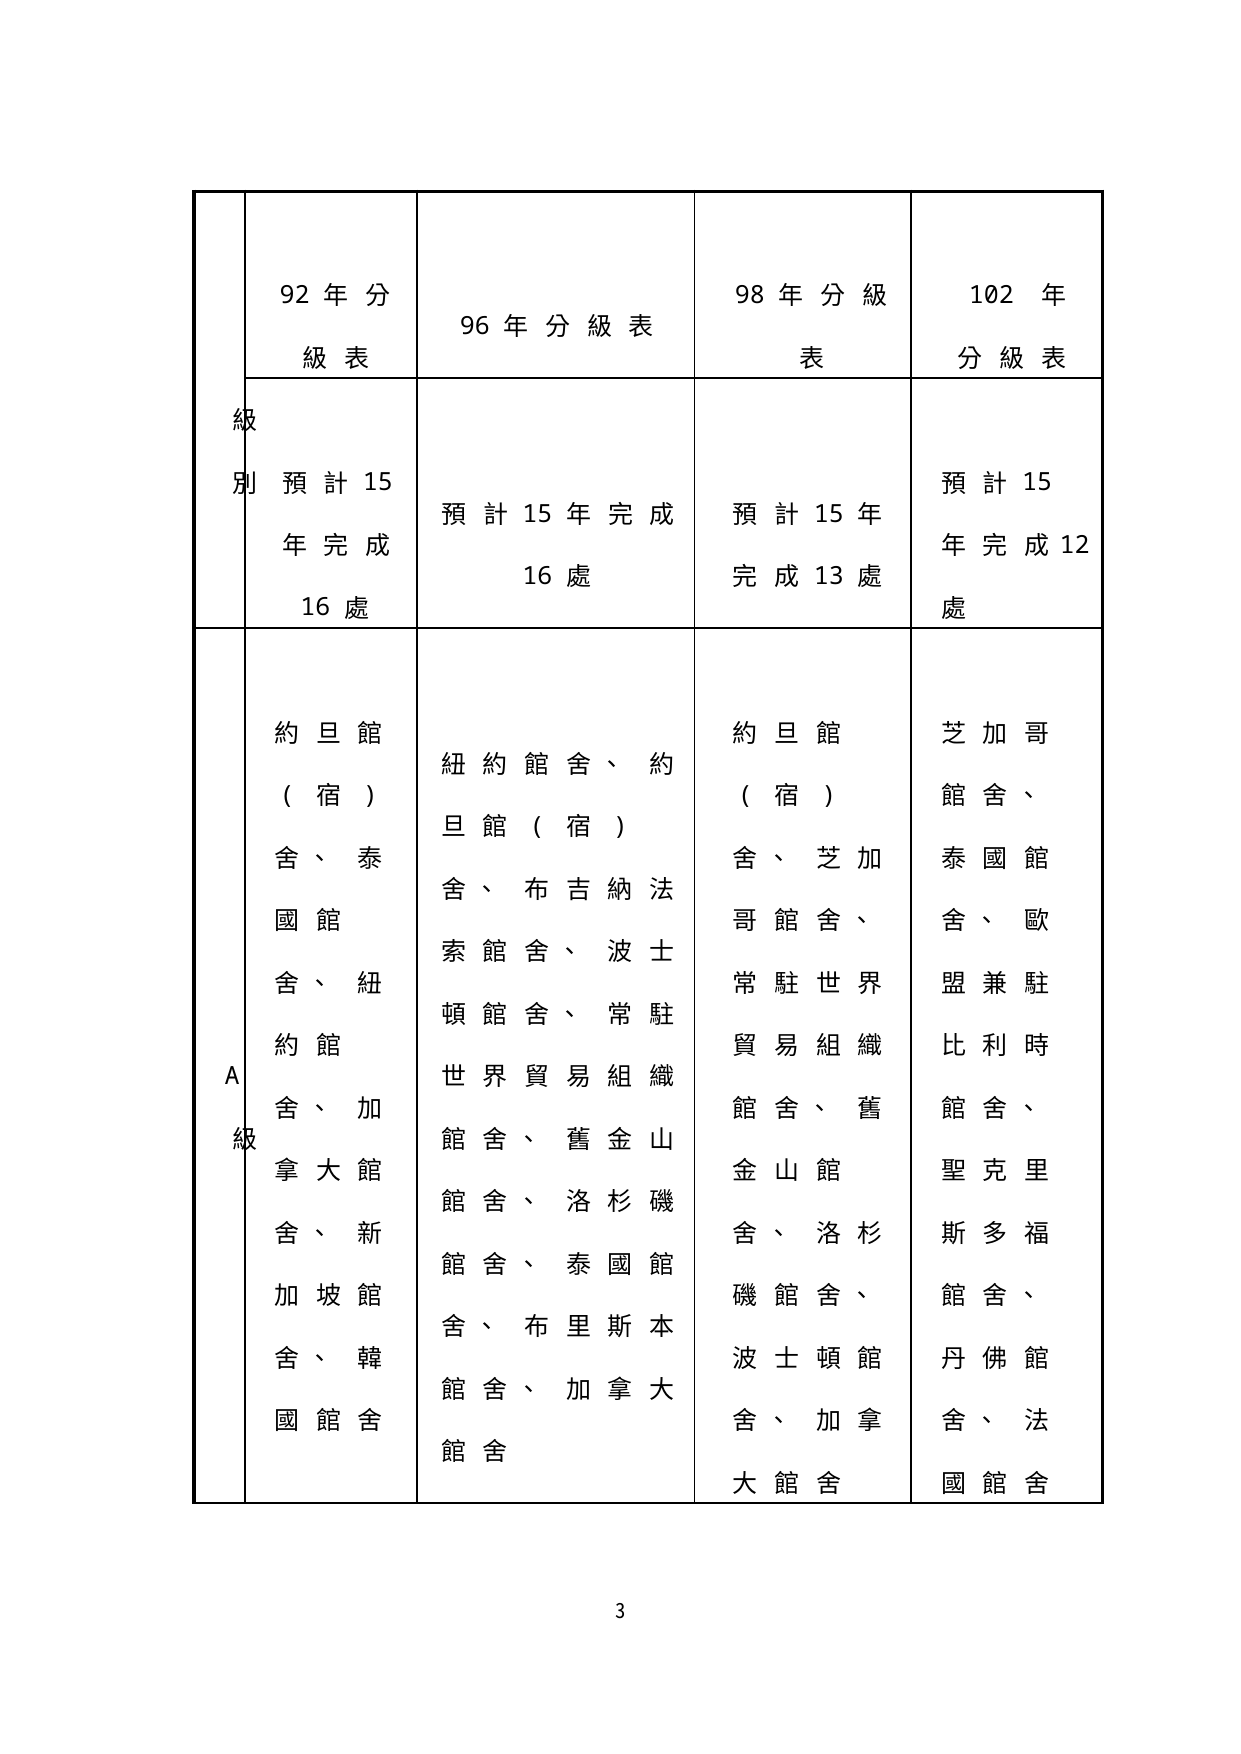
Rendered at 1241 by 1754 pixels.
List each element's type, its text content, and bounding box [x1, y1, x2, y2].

table_cell 預計15年完成16處 [418, 379, 694, 627]
table_header 級別 [196, 193, 244, 627]
table_header 92年分級表 [246, 193, 416, 377]
table_cell 預計15年完成13處 [695, 379, 910, 627]
table_header 98年分級表 [695, 193, 910, 377]
table_cell 預計15年完成12處 [912, 379, 1101, 627]
table_cell A級 [196, 629, 244, 1502]
table_header 96年分級表 [418, 193, 694, 377]
table_cell 芝加哥館舍、泰國館舍、歐盟兼駐比利時館舍、聖克里斯多福館舍、丹佛館舍、法國館舍 [912, 629, 1101, 1502]
table_cell 紐約館舍、約旦館(宿)舍、布吉納法索館舍、波士頓館舍、常駐世界貿易組織館舍、舊金山館舍、洛杉磯館舍、泰國館舍、布里斯本館舍、加拿大館舍 [418, 629, 694, 1502]
table_cell 預計15年完成16處 [246, 379, 416, 627]
table_cell 約旦館(宿)舍、泰國館舍、紐約館舍、加拿大館舍、新加坡館舍、韓國館舍 [246, 629, 416, 1502]
table_cell 約旦館(宿)舍、芝加哥館舍、常駐世界貿易組織館舍、舊金山館舍、洛杉磯館舍、波士頓館舍、加拿大館舍 [695, 629, 910, 1502]
table_header 102年分級表 [912, 193, 1101, 377]
